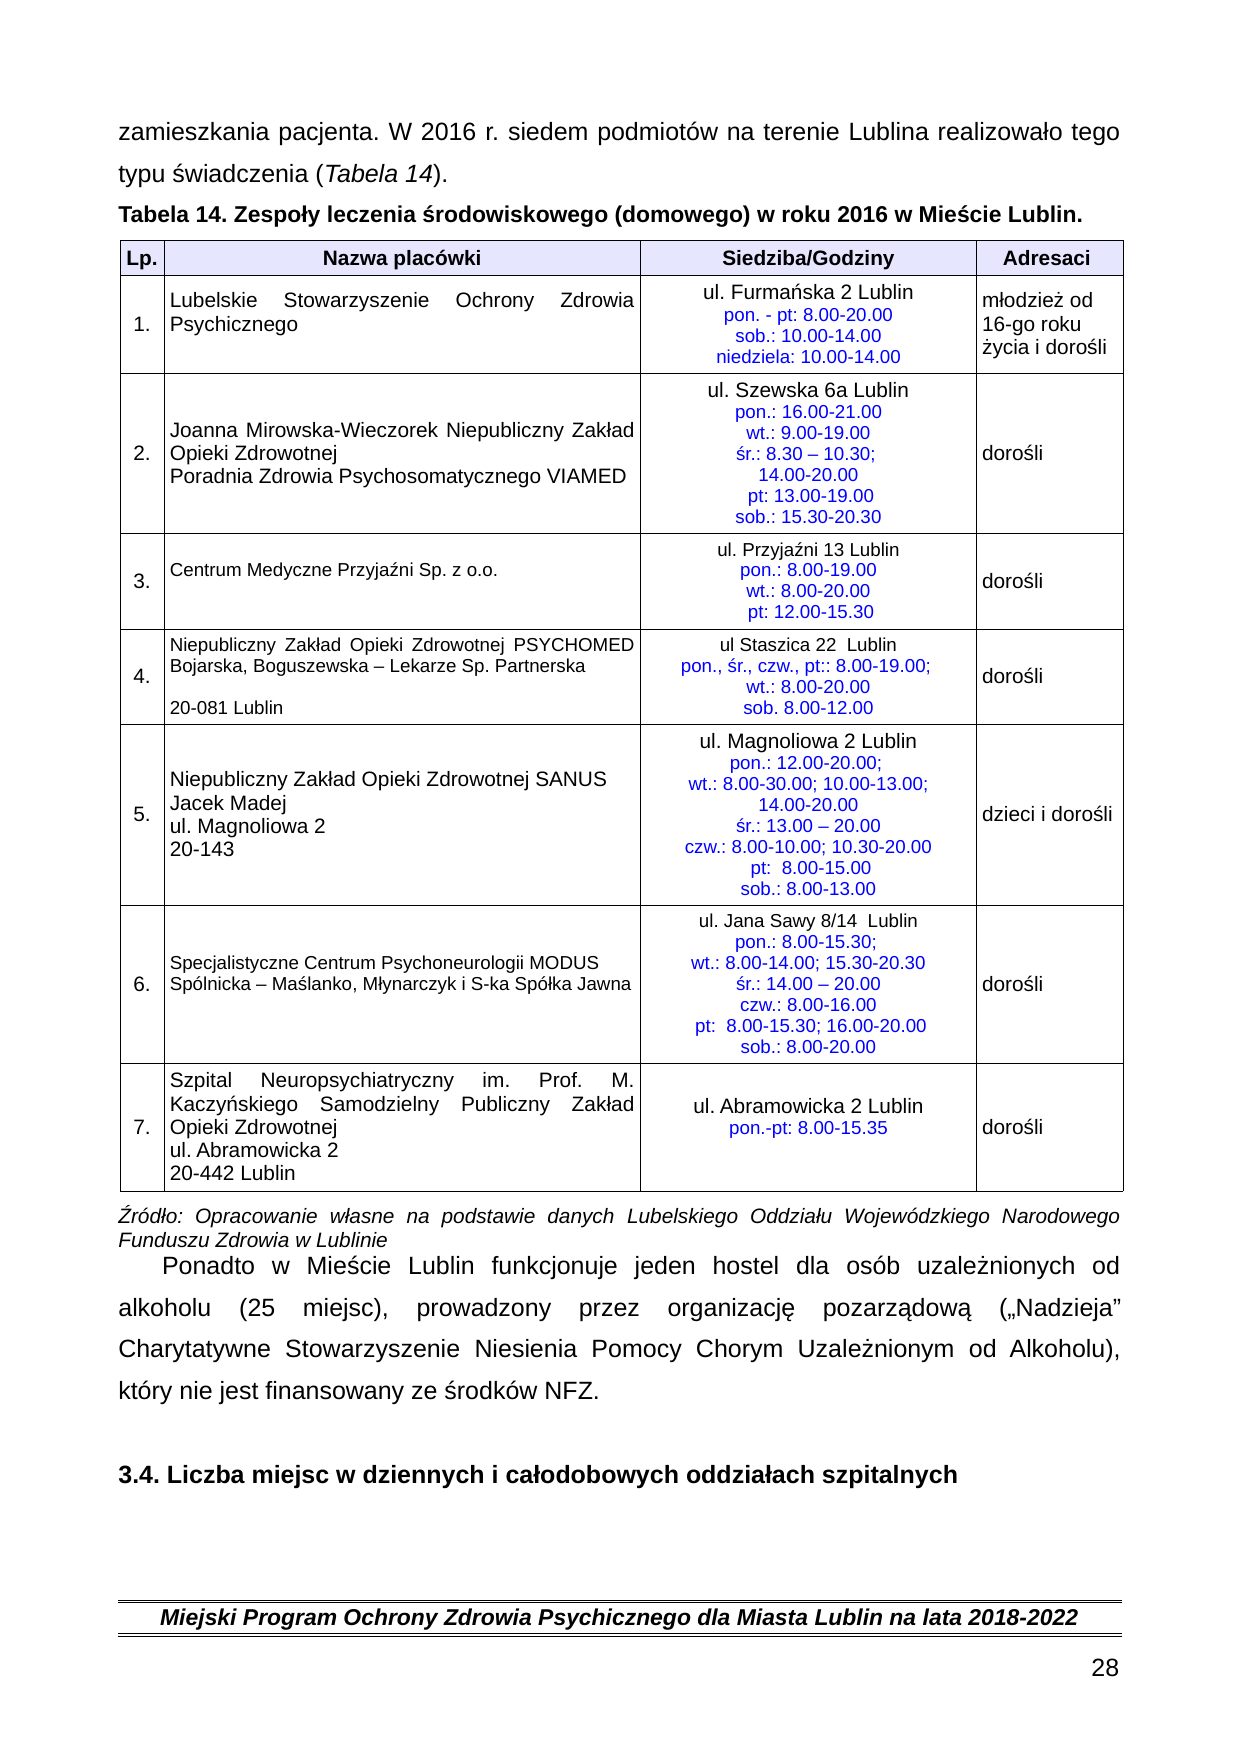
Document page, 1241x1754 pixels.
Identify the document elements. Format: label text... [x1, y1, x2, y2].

table_cell dorośli [977, 374, 1123, 533]
table_cell młodzież od 16-go roku życia i dorośli [977, 276, 1123, 373]
table_cell ul. Jana Sawy 8/14 Lublin pon.: 8.00-15.30; wt.: 8.00-14.00; 15.30-20.30 śr.: 14.00 – 20.00 czw.: 8.00-16.00 pt: 8.00-15.30; 16.00-20.00 sob.: 8.00-20.00 [641, 906, 976, 1063]
table_cell ul. Przyjaźni 13 Lublin pon.: 8.00-19.00 wt.: 8.00-20.00 pt: 12.00-15.30 [641, 534, 976, 628]
table_cell Lubelskie Stowarzyszenie Ochrony Zdrowia Psychicznego [165, 276, 640, 373]
table_cell dorośli [977, 1064, 1123, 1191]
table_cell Niepubliczny Zakład Opieki Zdrowotnej PSYCHOMED Bojarska, Boguszewska – Lekarze Sp. Partnerska 20-081 Lublin [165, 630, 640, 724]
text zamieszkania pacjenta. W 2016 r. siedem podmiotów na terenie Lublina realizowało tego typu świadczenia (Tabela 14). [118, 118, 1122, 188]
table_header Nazwa placówki [165, 241, 640, 275]
table_header Siedziba/Godziny [641, 241, 976, 275]
table_cell Specjalistyczne Centrum Psychoneurologii MODUS Spólnicka – Maślanko, Młynarczyk i S-ka Spółka Jawna [165, 906, 640, 1063]
table_cell Joanna Mirowska-Wieczorek Niepubliczny Zakład Opieki Zdrowotnej Poradnia Zdrowia Psychosomatycznego VIAMED [165, 374, 640, 533]
text Ponadto w Mieście Lublin funkcjonuje jeden hostel dla osób uzależnionych od alkoholu (25 miejsc), prowadzony przez organizację pozarządową („Nadzieja” Charytatywne Stowarzyszenie Niesienia Pomocy Chorym Uzależnionym od Alkoholu), który nie jest finansowany ze środków NFZ. [118, 1251, 1122, 1405]
table_cell dzieci i dorośli [977, 725, 1123, 905]
subtitle 3.4. Liczba miejsc w dziennych i całodobowych oddziałach szpitalnych [118, 1461, 1122, 1489]
table_cell 2. [121, 374, 164, 533]
table_cell 1. [121, 276, 164, 373]
table_header Adresaci [977, 241, 1123, 275]
text Źródło: Opracowanie własne na podstawie danych Lubelskiego Oddziału Wojewódzkiego Narodowego Funduszu Zdrowia w Lublinie [118, 1205, 1122, 1251]
table_cell Niepubliczny Zakład Opieki Zdrowotnej SANUS Jacek Madej ul. Magnoliowa 2 20-143 [165, 725, 640, 905]
table_cell 6. [121, 906, 164, 1063]
text Tabela 14. Zespoły leczenia środowiskowego (domowego) w roku 2016 w Mieście Lublin. [118, 202, 1122, 227]
table_cell ul. Szewska 6a Lublin pon.: 16.00-21.00 wt.: 9.00-19.00 śr.: 8.30 – 10.30; 14.00-20.00 pt: 13.00-19.00 sob.: 15.30-20.30 [641, 374, 976, 533]
table_cell ul Staszica 22 Lublin pon., śr., czw., pt:: 8.00-19.00; wt.: 8.00-20.00 sob. 8.00-12.00 [641, 630, 976, 724]
table_cell ul. Furmańska 2 Lublin pon. - pt: 8.00-20.00 sob.: 10.00-14.00 niedziela: 10.00-14.00 [641, 276, 976, 373]
table_cell Szpital Neuropsychiatryczny im. Prof. M. Kaczyńskiego Samodzielny Publiczny Zakład Opieki Zdrowotnej ul. Abramowicka 2 20-442 Lublin [165, 1064, 640, 1191]
table_cell ul. Magnoliowa 2 Lublin pon.: 12.00-20.00; wt.: 8.00-30.00; 10.00-13.00; 14.00-20.00 śr.: 13.00 – 20.00 czw.: 8.00-10.00; 10.30-20.00 pt: 8.00-15.00 sob.: 8.00-13.00 [641, 725, 976, 905]
table_cell Centrum Medyczne Przyjaźni Sp. z o.o. [165, 534, 640, 628]
table_cell dorośli [977, 534, 1123, 628]
table_cell 3. [121, 534, 164, 628]
table_header Lp. [121, 241, 164, 275]
table_cell dorośli [977, 630, 1123, 724]
table_cell 7. [121, 1064, 164, 1191]
table_cell 4. [121, 630, 164, 724]
table_cell dorośli [977, 906, 1123, 1063]
table_cell 5. [121, 725, 164, 905]
table_cell ul. Abramowicka 2 Lublin pon.-pt: 8.00-15.35 [641, 1064, 976, 1191]
